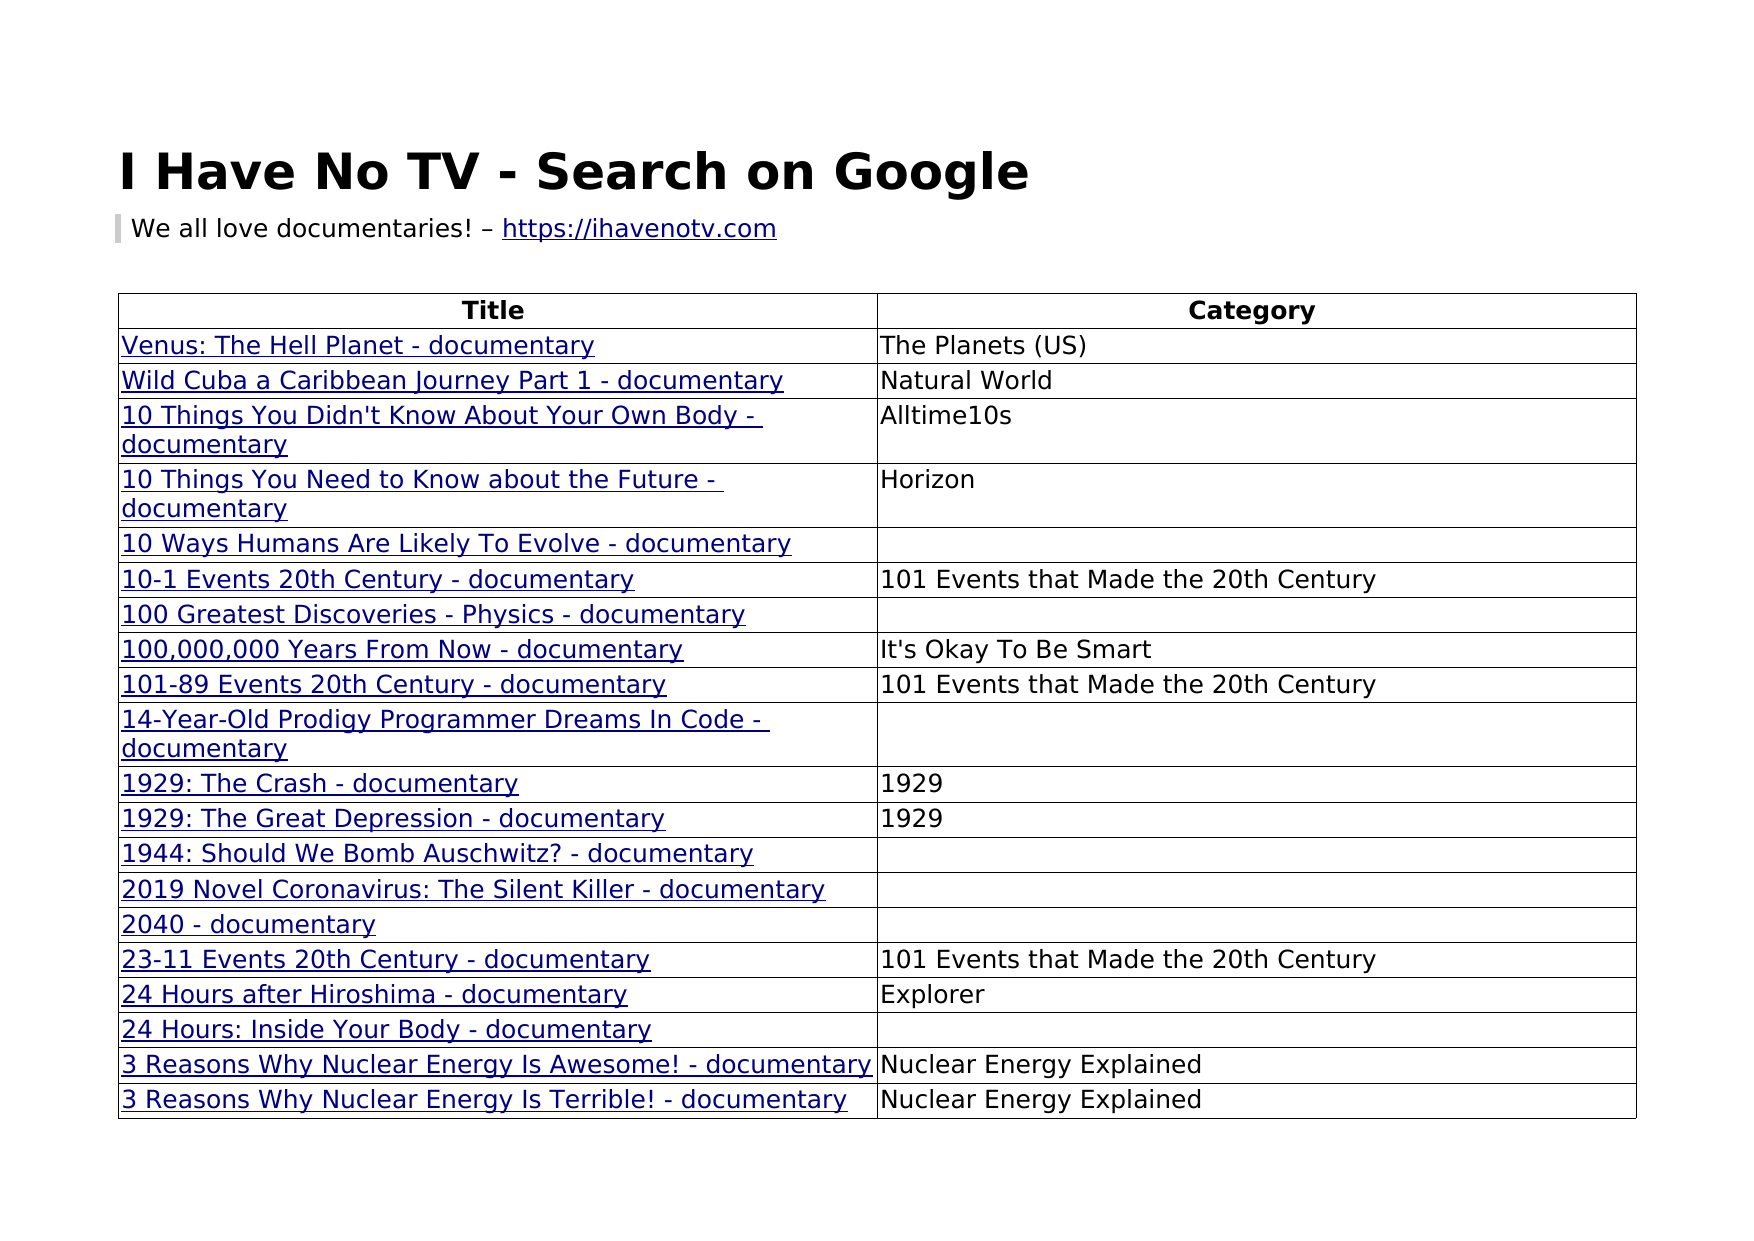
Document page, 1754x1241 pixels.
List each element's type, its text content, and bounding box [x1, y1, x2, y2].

table_cell Nuclear Energy Explained [878, 1084, 1636, 1117]
table_cell 14-Year-Old Prodigy Programmer Dreams In Code - documentary [119, 703, 877, 766]
table_cell Horizon [878, 464, 1636, 527]
table_cell It's Okay To Be Smart [878, 633, 1636, 667]
table_cell 101 Events that Made the 20th Century [878, 943, 1636, 977]
table_cell Nuclear Energy Explained [878, 1048, 1636, 1082]
table_cell [878, 908, 1636, 942]
table_cell 10-1 Events 20th Century - documentary [119, 563, 877, 597]
table_cell [878, 873, 1636, 907]
table_cell 101 Events that Made the 20th Century [878, 668, 1636, 702]
table_cell 23-11 Events 20th Century - documentary [119, 943, 877, 977]
table_cell 1929: The Great Depression - documentary [119, 803, 877, 837]
table_cell 10 Ways Humans Are Likely To Evolve - documentary [119, 528, 877, 562]
table_header We all love documentaries! – https://ihavenotv.com [121, 214, 1636, 243]
subtitle I Have No TV - Search on Google [118, 143, 1636, 201]
table_cell 1944: Should We Bomb Auschwitz? - documentary [119, 838, 877, 872]
table_cell 101-89 Events 20th Century - documentary [119, 668, 877, 702]
table_cell Alltime10s [878, 399, 1636, 462]
table_cell 100 Greatest Discoveries - Physics - documentary [119, 598, 877, 632]
table_cell 1929 [878, 767, 1636, 802]
table_cell [878, 703, 1636, 766]
table_cell [878, 838, 1636, 872]
table_cell [878, 1013, 1636, 1047]
table_cell Venus: The Hell Planet - documentary [119, 329, 877, 363]
table_cell [878, 598, 1636, 632]
table_cell 101 Events that Made the 20th Century [878, 563, 1636, 597]
table_cell Explorer [878, 978, 1636, 1012]
table_cell 1929: The Crash - documentary [119, 767, 877, 802]
table_cell 3 Reasons Why Nuclear Energy Is Terrible! - documentary [119, 1084, 877, 1117]
table_cell Natural World [878, 364, 1636, 398]
table_cell 24 Hours after Hiroshima - documentary [119, 978, 877, 1012]
table_cell The Planets (US) [878, 329, 1636, 363]
table_cell 1929 [878, 803, 1636, 837]
table_cell 10 Things You Need to Know about the Future - documentary [119, 464, 877, 527]
table_cell 2040 - documentary [119, 908, 877, 942]
table_cell 3 Reasons Why Nuclear Energy Is Awesome! - documentary [119, 1048, 877, 1082]
table_cell Wild Cuba a Caribbean Journey Part 1 - documentary [119, 364, 877, 398]
table_header Category [878, 294, 1636, 328]
table_cell [878, 528, 1636, 562]
table_header Title [119, 294, 877, 328]
table_cell 24 Hours: Inside Your Body - documentary [119, 1013, 877, 1047]
table_cell 2019 Novel Coronavirus: The Silent Killer - documentary [119, 873, 877, 907]
table_cell 10 Things You Didn't Know About Your Own Body - documentary [119, 399, 877, 462]
table_cell 100,000,000 Years From Now - documentary [119, 633, 877, 667]
